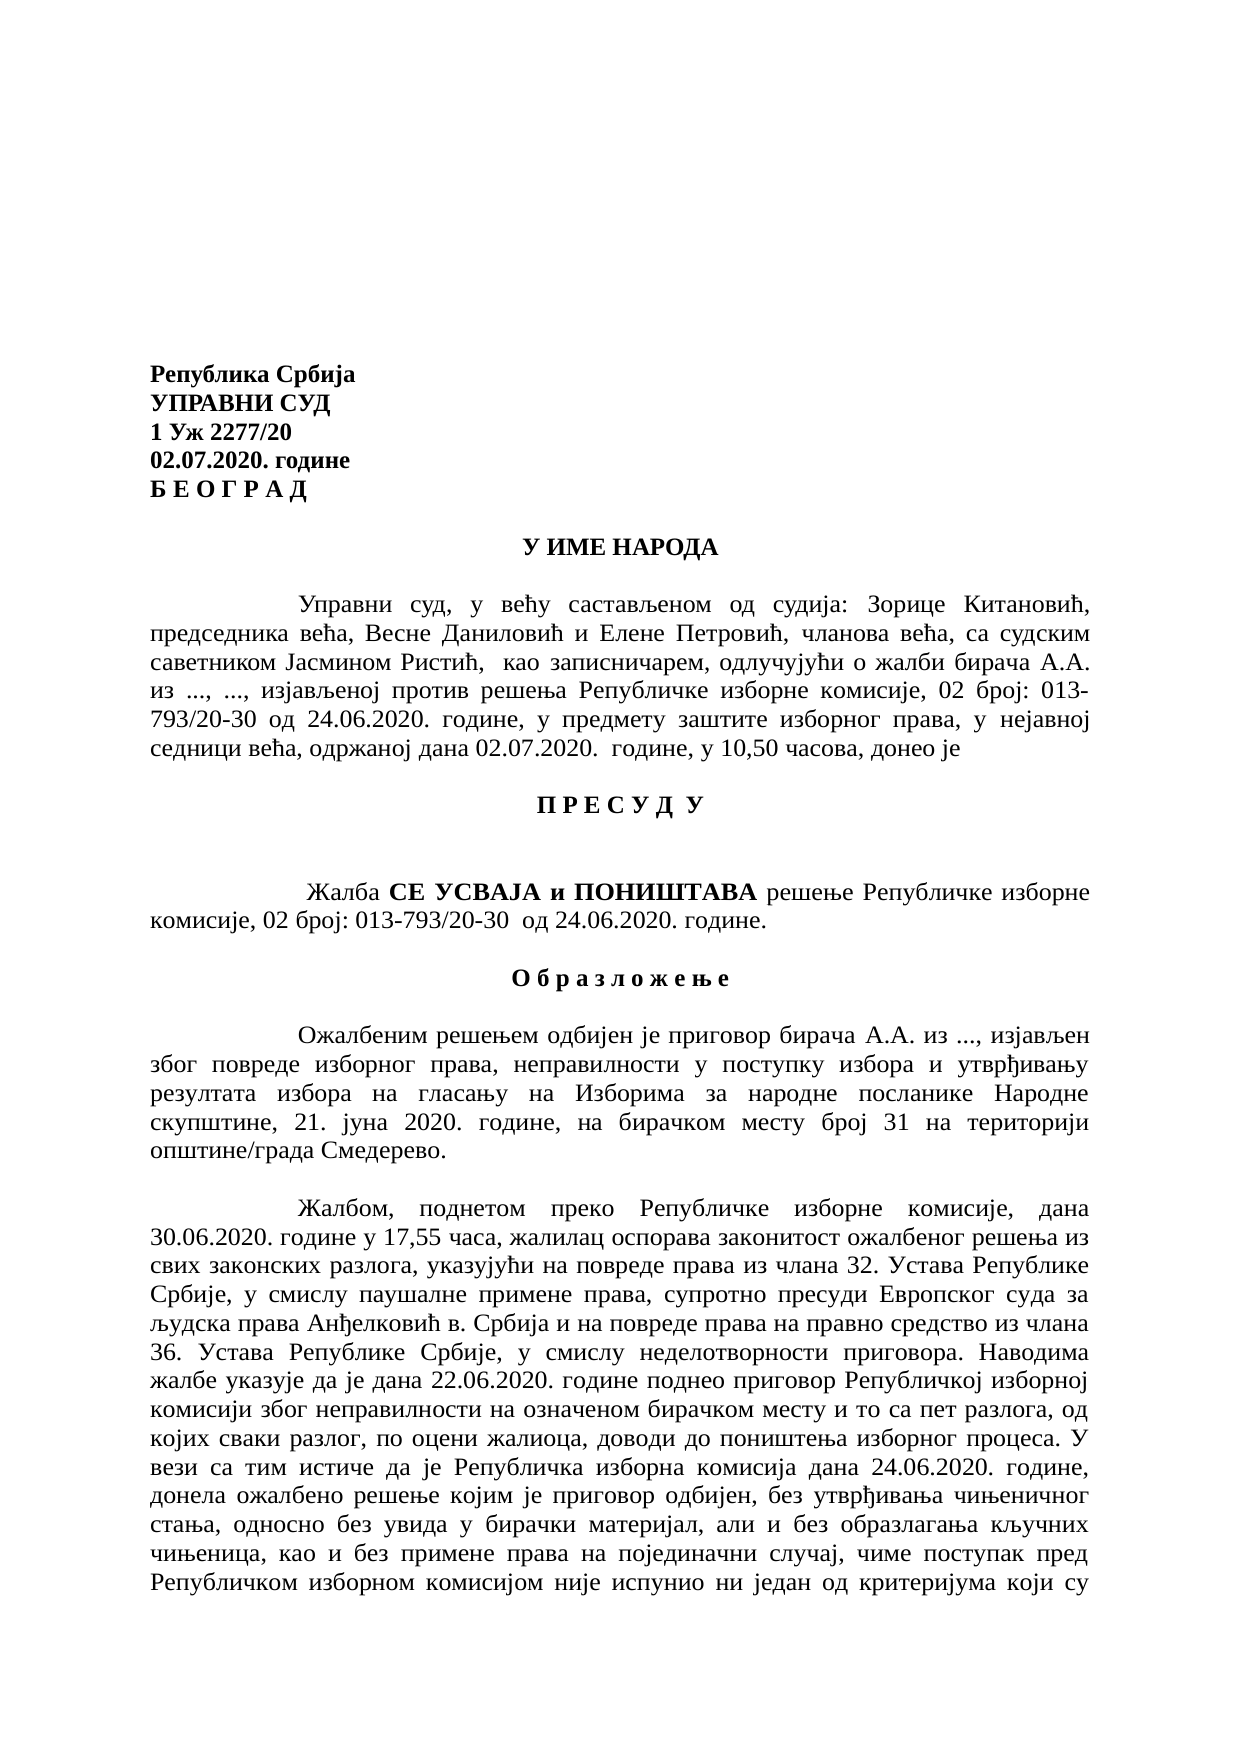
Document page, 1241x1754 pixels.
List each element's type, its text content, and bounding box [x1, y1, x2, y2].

text Управни суд, у већу састављеном од судија: Зорице Китановић, председника већа, Весне Даниловић и Елене Петровић, чланова већа, са судским саветником Јасмином Ристић, као записничарем, одлучујући о жалби бирача А.А. из ..., ..., изјављеној против решења Републичке изборне комисије, 02 број: 013-793/20-30 од 24.06.2020. године, у предмету заштите изборног права, у нејавној седници већа, одржаној дана 02.07.2020. године, у 10,50 часова, донео је [150, 589, 1090, 762]
text Жалбом, поднетом преко Републичке изборне комисије, дана 30.06.2020. године у 17,55 часа, жалилац оспорава законитост ожалбеног решења из свих законских разлога, указујући на повреде права из члана 32. Устава Републике Србије, у смислу паушалне примене права, супротно пресуди Европског суда за људска права Анђелковић в. Србија и на повреде права на правно средство из члана 36. Устава Републике Србије, у смислу неделотворности приговора. Наводима жалбе указује да је дана 22.06.2020. године поднео приговор Републичкој изборној комисији због неправилности на означеном бирачком месту и то са пет разлога, од којих сваки разлог, по оцени жалиоца, доводи до поништења изборног процеса. У вези са тим истиче да је Републичка изборна комисија дана 24.06.2020. године, донела ожалбено решење којим је приговор одбијен, без утврђивања чињеничног стања, односно без увида у бирачки материјал, али и без образлагања кључних чињеница, као и без примене права на појединачни случај, чиме поступак пред Републичком изборном комисијом није испунио ни један од критеријума који су [150, 1193, 1090, 1595]
text О б р а з л о ж е њ е [150, 963, 1090, 992]
text Република Србија [150, 148, 1090, 388]
text Жалба СЕ УСВАЈА и ПОНИШТАВА решење Републичке изборне комисије, 02 број: 013-793/20-30 од 24.06.2020. године. [150, 877, 1090, 934]
text УПРАВНИ СУД [150, 388, 1090, 417]
text 1 Уж 2277/20 [150, 417, 1090, 445]
text 02.07.2020. године [150, 445, 1090, 474]
text Ожалбеним решењем одбијен је приговор бирача А.А. из ..., изјављен због повреде изборног права, неправилности у поступку избора и утврђивању резултата избора на гласању на Изборима за народне посланике Народне скупштине, 21. јуна 2020. године, на бирачком месту број 31 на територији општине/града Смедерево. [150, 1020, 1090, 1164]
text Б Е О Г Р А Д [150, 474, 1090, 503]
text У ИМЕ НАРОДА [150, 532, 1090, 560]
text П Р Е С У Д У [150, 790, 1090, 819]
